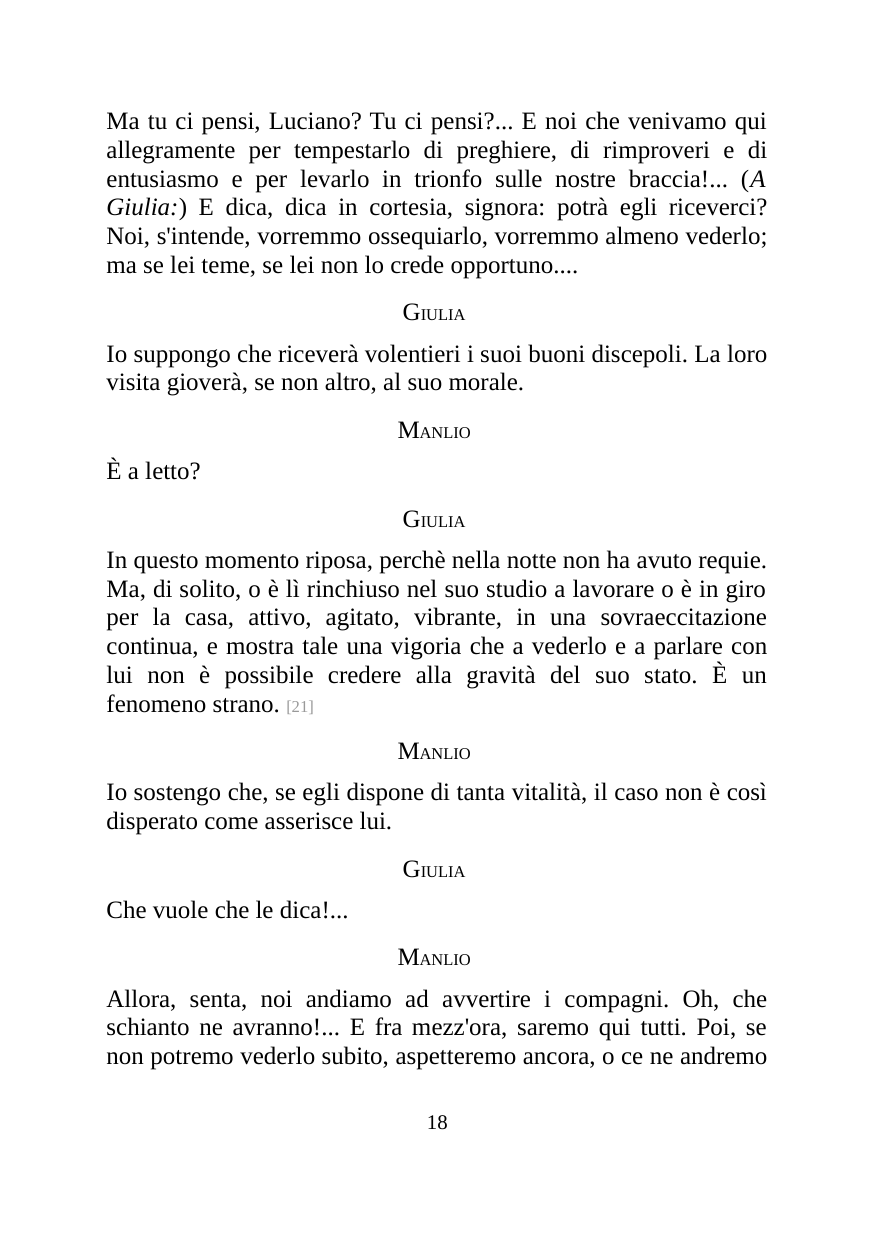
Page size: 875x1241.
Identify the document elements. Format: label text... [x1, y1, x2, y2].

text Manlio [106, 942, 768, 971]
text Io sostengo che, se egli dispone di tanta vitalità, il caso non è così disperato come asserisce lui. [106, 777, 768, 835]
text In questo momento riposa, perchè nella notte non ha avuto requie. Ma, di solito, o è lì rinchiuso nel suo studio a lavorare o è in giro per la casa, attivo, agitato, vibrante, in una sovraeccitazione continua, e mostra tale una vigoria che a vederlo e a parlare con lui non è possibile credere alla gravità del suo stato. È un fenomeno strano. [21] [106, 545, 768, 717]
text Manlio [106, 736, 768, 765]
text Manlio [106, 415, 768, 444]
text Giulia [106, 297, 768, 326]
text È a letto? [106, 456, 768, 485]
text Giulia [106, 504, 768, 532]
text Io suppongo che riceverà volentieri i suoi buoni discepoli. La loro visita gioverà, se non altro, al suo morale. [106, 339, 768, 396]
text Ma tu ci pensi, Luciano? Tu ci pensi?... E noi che venivamo qui allegramente per tempestarlo di preghiere, di rimproveri e di entusiasmo e per levarlo in trionfo sulle nostre braccia!... (A Giulia:) E dica, dica in cortesia, signora: potrà egli riceverci? Noi, s'intende, vorremmo ossequiarlo, vorremmo almeno vederlo; ma se lei teme, se lei non lo crede opportuno.... [106, 106, 768, 279]
text Allora, senta, noi andiamo ad avvertire i compagni. Oh, che schianto ne avranno!... E fra mezz'ora, saremo qui tutti. Poi, se non potremo vederlo subito, aspetteremo ancora, o ce ne andremo [106, 984, 768, 1070]
text Che vuole che le dica!... [106, 895, 768, 924]
text Giulia [106, 854, 768, 882]
